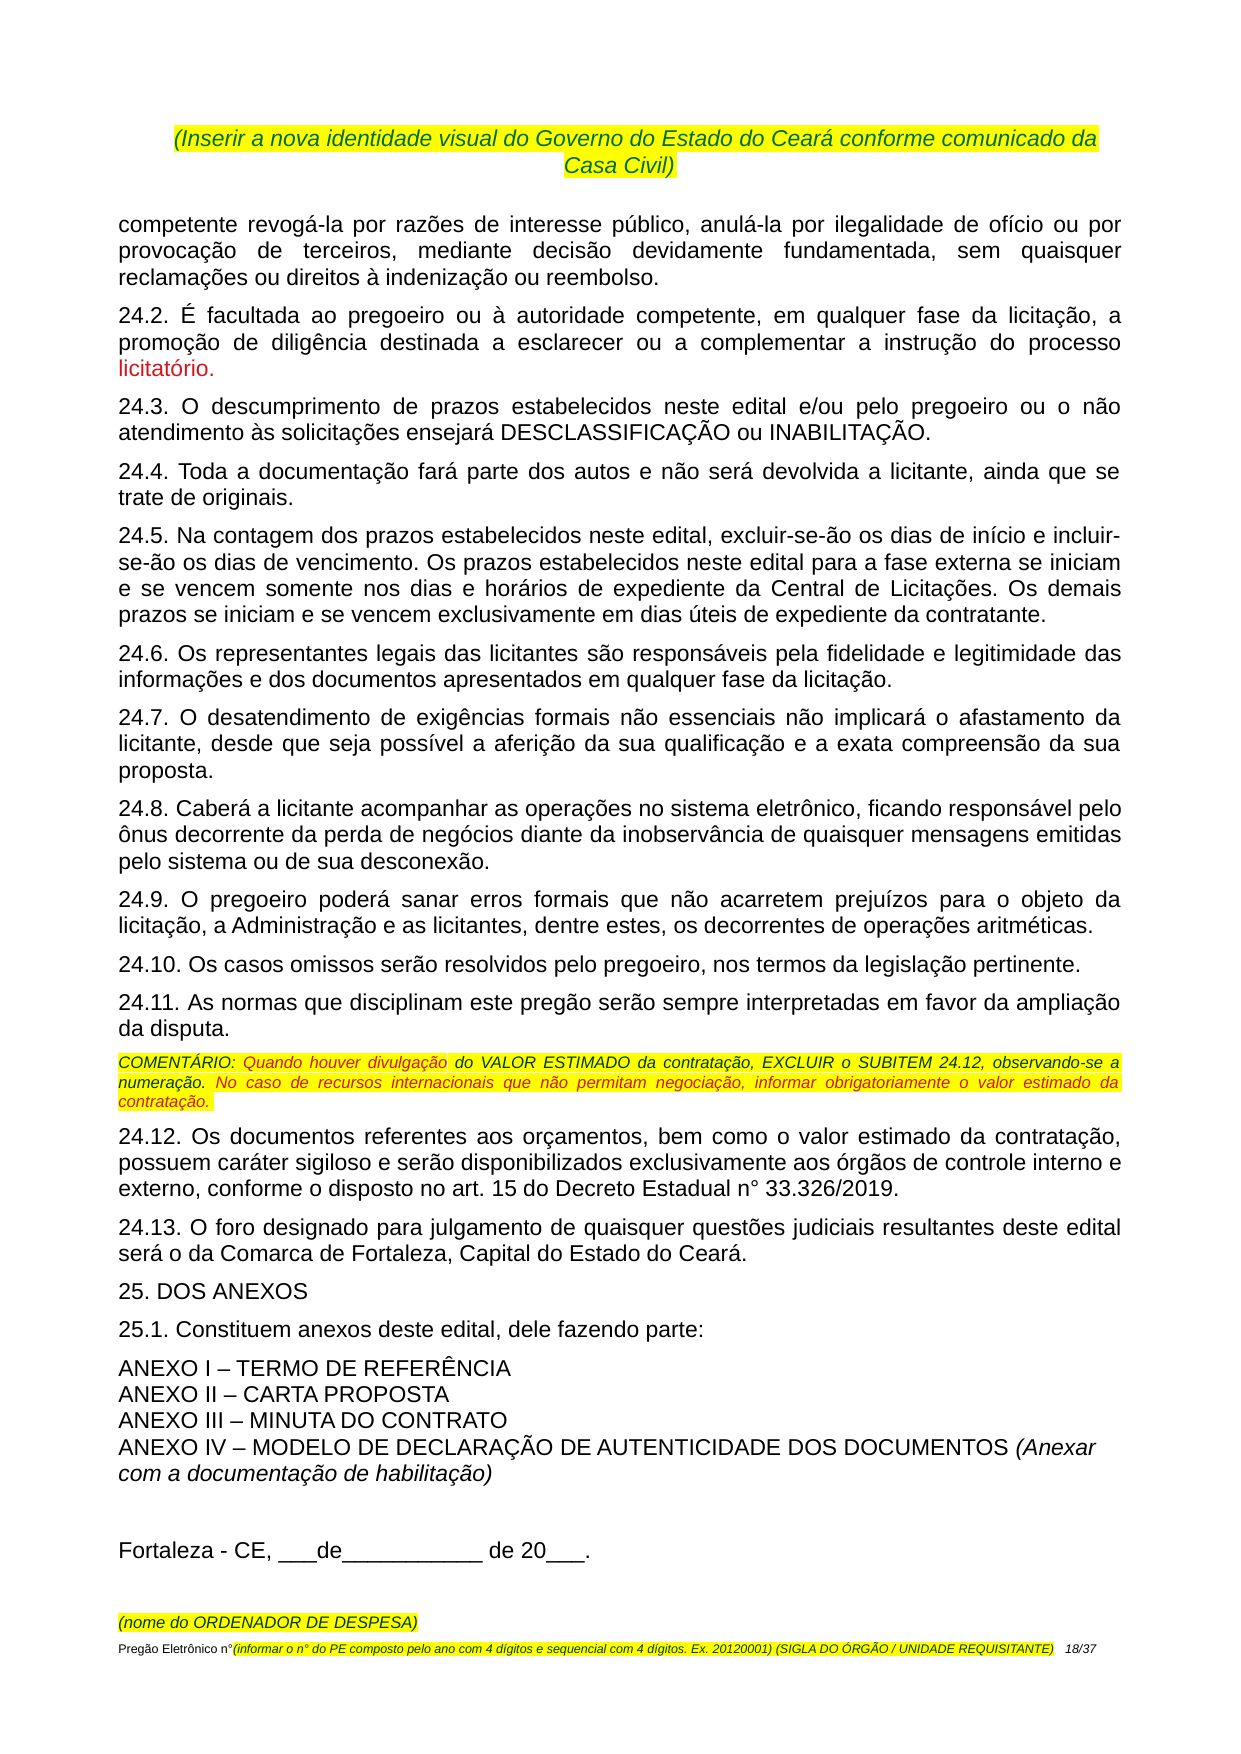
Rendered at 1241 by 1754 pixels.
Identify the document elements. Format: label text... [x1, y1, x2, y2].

text 24.13. O foro designado para julgamento de quaisquer questões judiciais resultantes deste edital será o da Comarca de Fortaleza, Capital do Estado do Ceará. [118, 1214, 1122, 1266]
text 24.4. Toda a documentação fará parte dos autos e não será devolvida a licitante, ainda que se trate de originais. [118, 458, 1122, 510]
text 24.7. O desatendimento de exigências formais não essenciais não implicará o afastamento da licitante, desde que seja possível a aferição da sua qualificação e a exata compreensão da sua proposta. [118, 704, 1122, 783]
text Fortaleza - CE, ___de___________ de 20___. [118, 1537, 1122, 1563]
text (nome do ORDENADOR DE DESPESA) [118, 1613, 1122, 1632]
text 25.1. Constituem anexos deste edital, dele fazendo parte: [118, 1316, 1122, 1343]
text ANEXO I – TERMO DE REFERÊNCIA ANEXO II – CARTA PROPOSTA ANEXO III – MINUTA DO CONTRATO ANEXO IV – MODELO DE DECLARAÇÃO DE AUTENTICIDADE DOS DOCUMENTOS (Anexar com a documentação de habilitação) [118, 1355, 1122, 1486]
text 24.5. Na contagem dos prazos estabelecidos neste edital, excluir-se-ão os dias de início e incluir-se-ão os dias de vencimento. Os prazos estabelecidos neste edital para a fase externa se iniciam e se vencem somente nos dias e horários de expediente da Central de Licitações. Os demais prazos se iniciam e se vencem exclusivamente em dias úteis de expediente da contratante. [118, 522, 1122, 628]
text 24.11. As normas que disciplinam este pregão serão sempre interpretadas em favor da ampliação da disputa. [118, 989, 1122, 1041]
text COMENTÁRIO: Quando houver divulgação do VALOR ESTIMADO da contratação, EXCLUIR o SUBITEM 24.12, observando-se a numeração. No caso de recursos internacionais que não permitam negociação, informar obrigatoriamente o valor estimado da contratação. [118, 1053, 1122, 1111]
text 24.10. Os casos omissos serão resolvidos pelo pregoeiro, nos termos da legislação pertinente. [118, 951, 1122, 977]
text 24.12. Os documentos referentes aos orçamentos, bem como o valor estimado da contratação, possuem caráter sigiloso e serão disponibilizados exclusivamente aos órgãos de controle interno e externo, conforme o disposto no art. 15 do Decreto Estadual n° 33.326/2019. [118, 1123, 1122, 1202]
text 24.8. Caberá a licitante acompanhar as operações no sistema eletrônico, ficando responsável pelo ônus decorrente da perda de negócios diante da inobservância de quaisquer mensagens emitidas pelo sistema ou de sua desconexão. [118, 795, 1122, 874]
text 24.2. É facultada ao pregoeiro ou à autoridade competente, em qualquer fase da licitação, a promoção de diligência destinada a esclarecer ou a complementar a instrução do processo licitatório. [118, 302, 1122, 381]
text 24.9. O pregoeiro poderá sanar erros formais que não acarretem prejuízos para o objeto da licitação, a Administração e as licitantes, dentre estes, os decorrentes de operações aritméticas. [118, 886, 1122, 939]
text 24.3. O descumprimento de prazos estabelecidos neste edital e/ou pelo pregoeiro ou o não atendimento às solicitações ensejará DESCLASSIFICAÇÃO ou INABILITAÇÃO. [118, 393, 1122, 446]
text 25. DOS ANEXOS [118, 1278, 1122, 1304]
text competente revogá-la por razões de interesse público, anulá-la por ilegalidade de ofício ou por provocação de terceiros, mediante decisão devidamente fundamentada, sem quaisquer reclamações ou direitos à indenização ou reembolso. [118, 211, 1122, 290]
text 24.6. Os representantes legais das licitantes são responsáveis pela fidelidade e legitimidade das informações e dos documentos apresentados em qualquer fase da licitação. [118, 639, 1122, 692]
